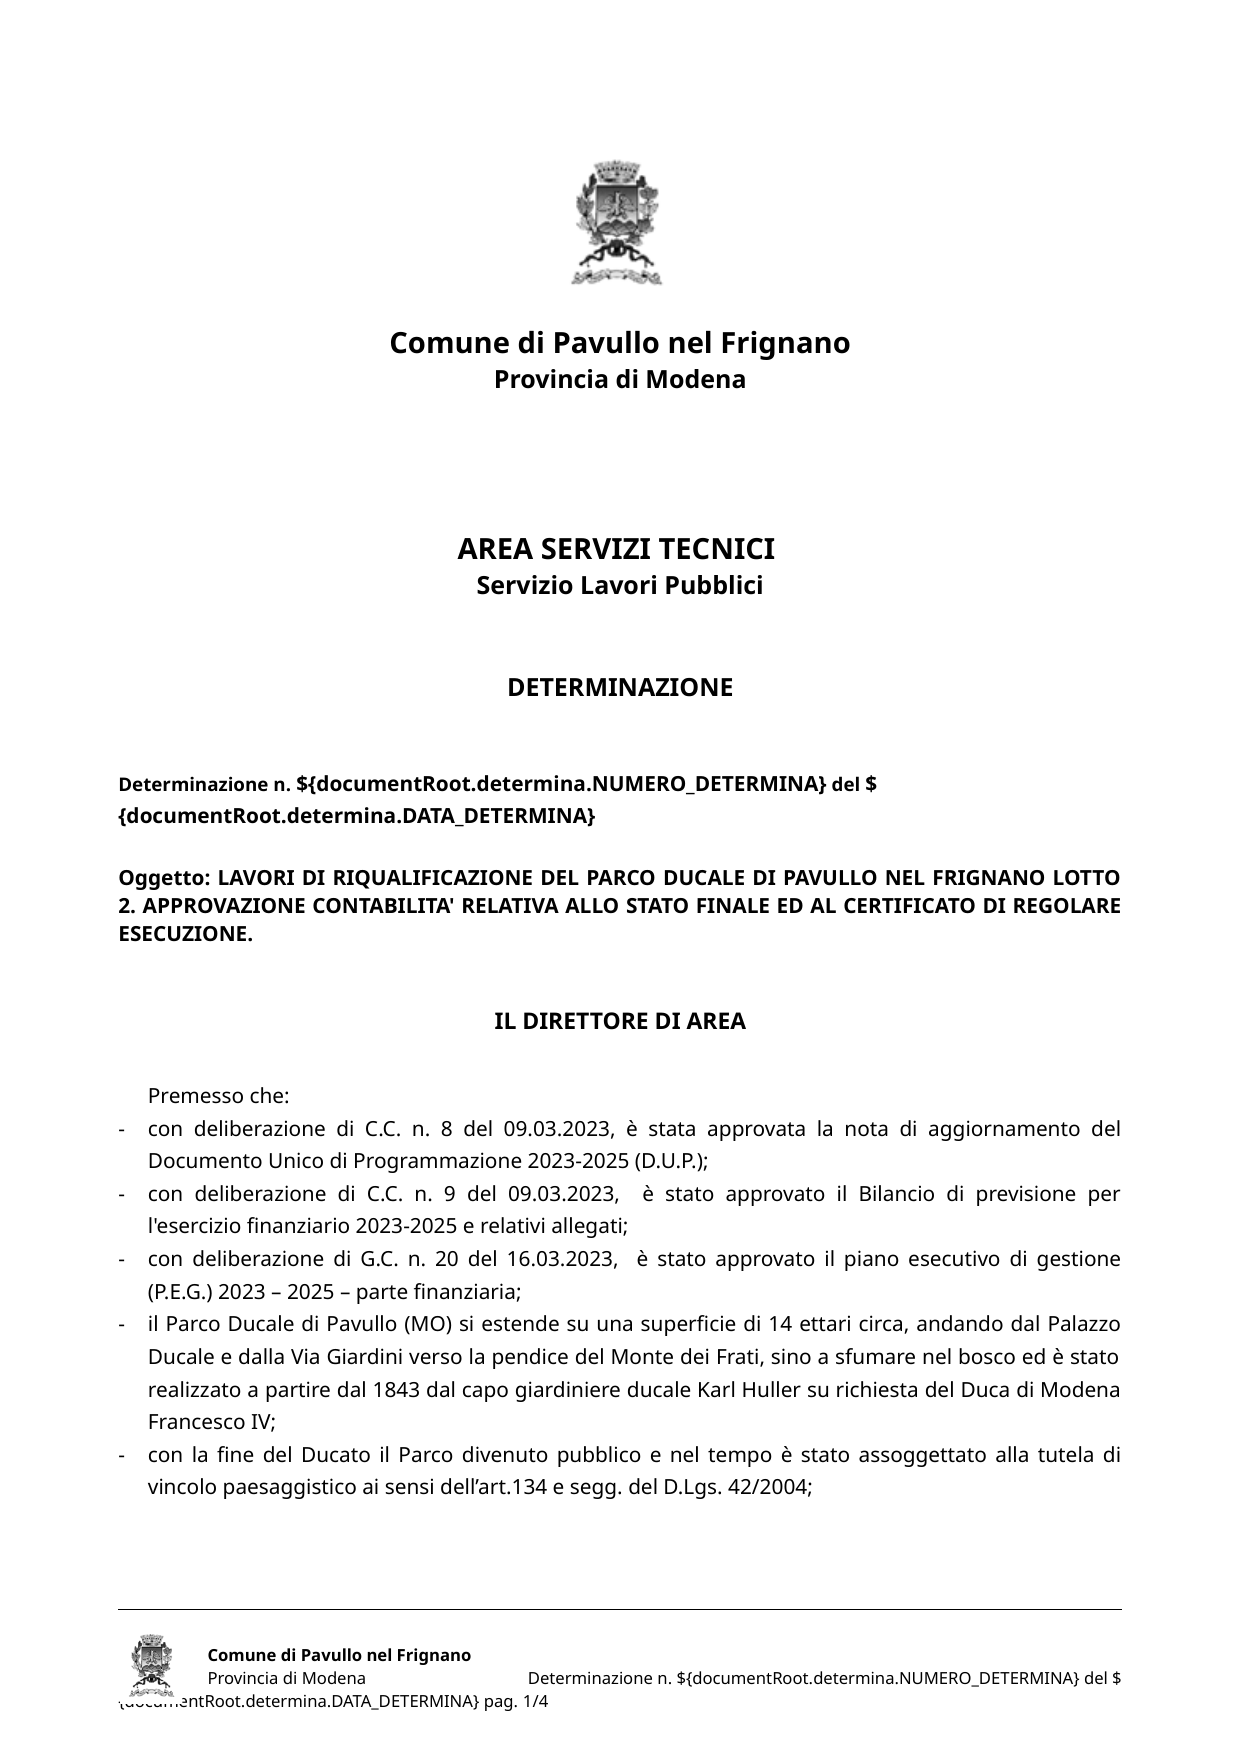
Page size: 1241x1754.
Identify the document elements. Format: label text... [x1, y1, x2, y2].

list con deliberazione di C.C. n. 8 del 09.03.2023, è stata approvata la nota di aggiornamento del Documento Unico di Programmazione 2023-2025 (D.U.P.); [118, 1114, 1122, 1175]
list con deliberazione di G.C. n. 20 del 16.03.2023, è stato approvato il piano esecutivo di gestione (P.E.G.) 2023 – 2025 – parte finanziaria; [118, 1244, 1122, 1305]
text Servizio Lavori Pubblici [118, 568, 1122, 602]
text Oggetto: LAVORI DI RIQUALIFICAZIONE DEL PARCO DUCALE DI PAVULLO NEL FRIGNANO LOTTO 2. APPROVAZIONE CONTABILITA' RELATIVA ALLO STATO FINALE ED AL CERTIFICATO DI REGOLARE ESECUZIONE. [118, 863, 1122, 948]
list il Parco Ducale di Pavullo (MO) si estende su una superficie di 14 ettari circa, andando dal Palazzo Ducale e dalla Via Giardini verso la pendice del Monte dei Frati, sino a sfumare nel bosco ed è stato realizzato a partire dal 1843 dal capo giardiniere ducale Karl Huller su richiesta del Duca di Modena Francesco IV; [118, 1309, 1122, 1436]
picture [120, 1631, 183, 1704]
list con deliberazione di C.C. n. 9 del 09.03.2023, è stato approvato il Bilancio di previsione per l'esercizio finanziario 2023-2025 e relativi allegati; [118, 1179, 1122, 1240]
text Premesso che: [118, 1081, 1122, 1110]
text AREA SERVIZI TECNICI [118, 528, 1122, 568]
text DETERMINAZIONE [118, 670, 1122, 704]
list con la fine del Ducato il Parco divenuto pubblico e nel tempo è stato assoggettato alla tutela di vincolo paesaggistico ai sensi dell’art.134 e segg. del D.Lgs. 42/2004; [118, 1440, 1122, 1501]
text IL DIRETTORE DI AREA [118, 1005, 1122, 1036]
text Determinazione n. ${documentRoot.determina.NUMERO_DETERMINA} del ${documentRoot.determina.DATA_DETERMINA} [118, 769, 1122, 830]
picture [546, 152, 695, 289]
